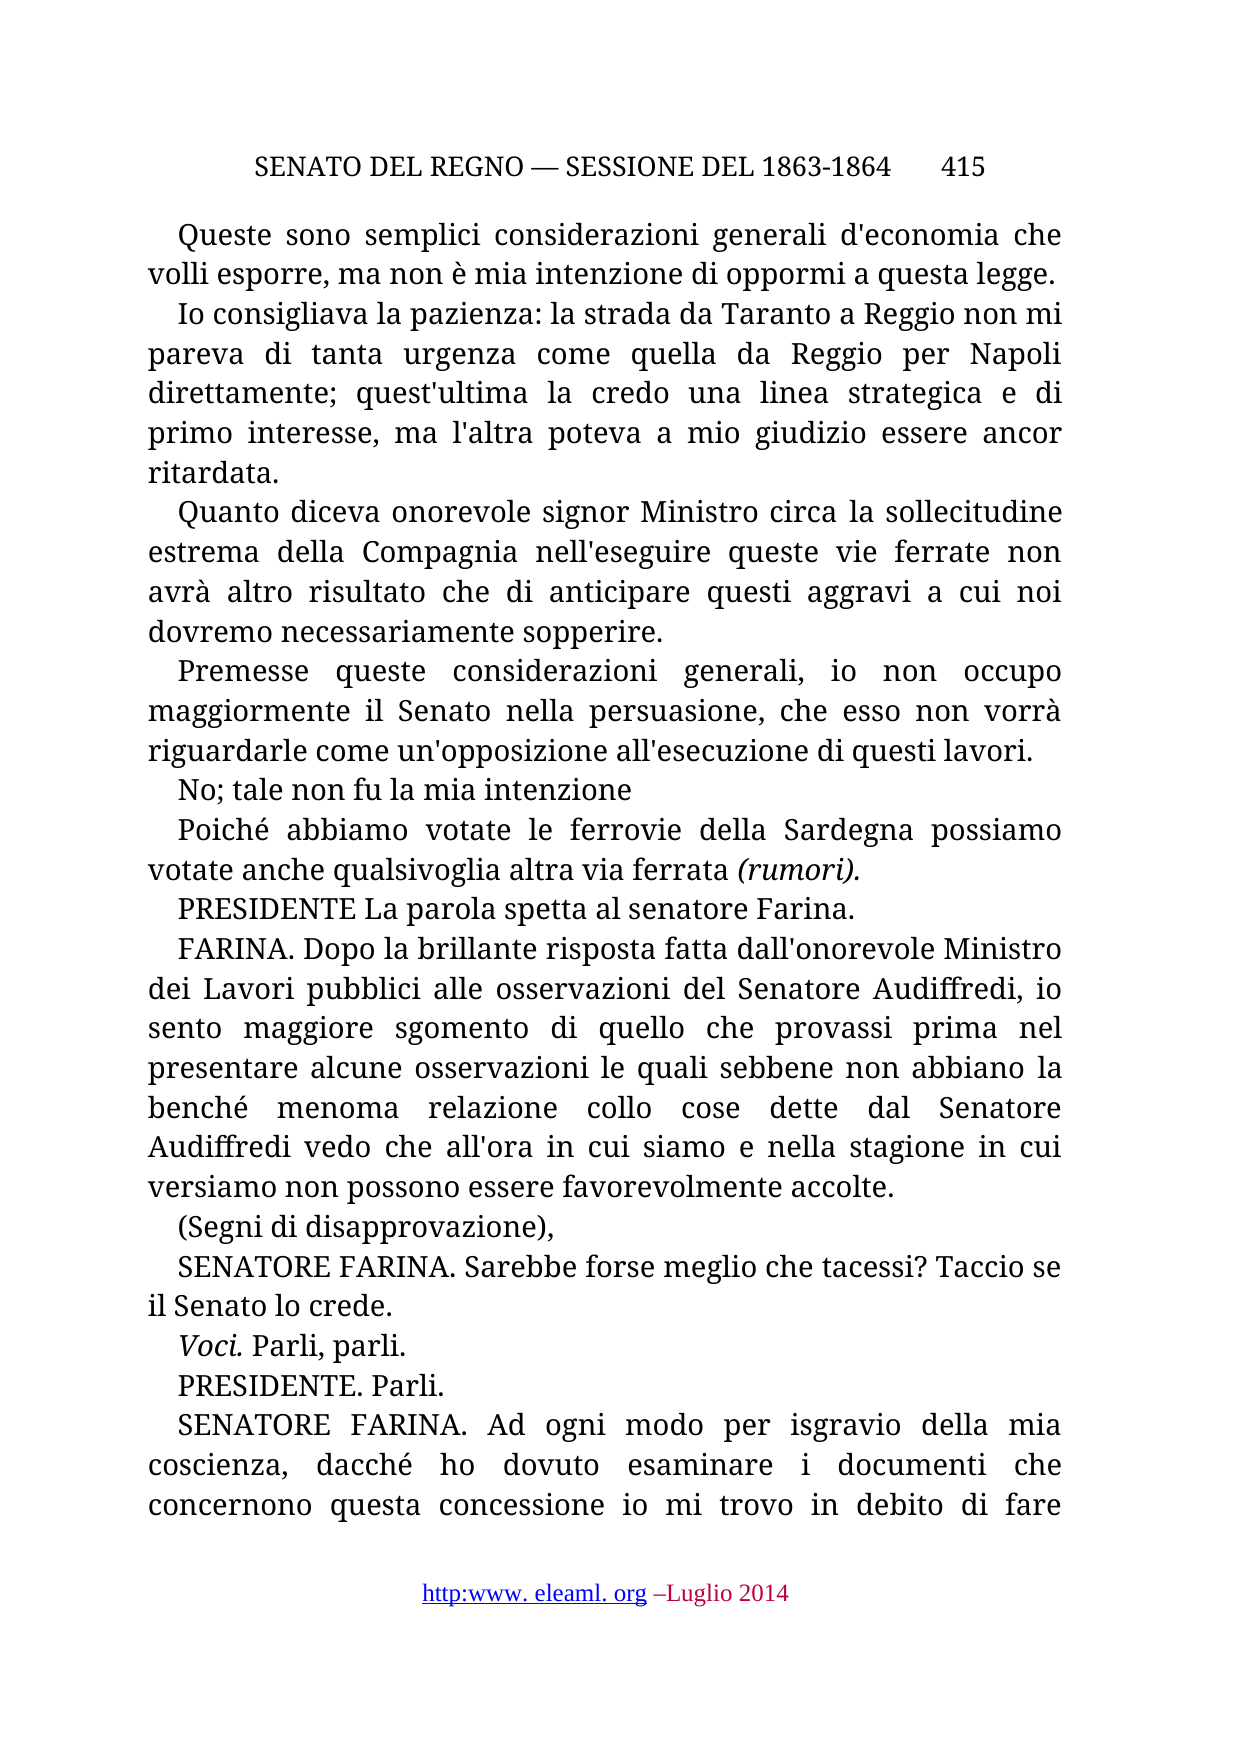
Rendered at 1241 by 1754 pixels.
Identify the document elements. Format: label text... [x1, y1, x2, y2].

text Io consigliava la pazienza: la strada da Taranto a Reggio non mi pareva di tanta urgenza come quella da Reggio per Napoli direttamente; quest'ultima la credo una linea strategica e di primo interesse, ma l'altra poteva a mio giudizio essere ancor ritardata. [148, 293, 1063, 492]
text No; tale non fu la mia intenzione [148, 769, 1063, 809]
text (Segni di disapprovazione), [148, 1206, 1063, 1246]
text PRESIDENTE La parola spetta al senatore Farina. [148, 889, 1063, 928]
text Poiché abbiamo votate le ferrovie della Sardegna possiamo votate anche qualsivoglia altra via ferrata (rumori). [148, 809, 1063, 889]
text PRESIDENTE. Parli. [148, 1365, 1063, 1404]
text Premesse queste considerazioni generali, io non occupo maggiormente il Senato nella persuasione, che esso non vorrà riguardarle come un'opposizione all'esecuzione di questi lavori. [148, 651, 1063, 769]
text Voci. Parli, parli. [148, 1325, 1063, 1365]
text Quanto diceva onorevole signor Ministro circa la sollecitudine estrema della Compagnia nell'eseguire queste vie ferrate non avrà altro risultato che di anticipare questi aggravi a cui noi dovremo necessariamente sopperire. [148, 492, 1063, 651]
text SENATORE FARINA. Sarebbe forse meglio che tacessi? Taccio se il Senato lo crede. [148, 1246, 1063, 1325]
text Queste sono semplici considerazioni generali d'economia che volli esporre, ma non è mia intenzione di oppormi a questa legge. [148, 214, 1063, 293]
text FARINA. Dopo la brillante risposta fatta dall'onorevole Ministro dei Lavori pubblici alle osservazioni del Senatore Audiffredi, io sento maggiore sgomento di quello che provassi prima nel presentare alcune osservazioni le quali sebbene non abbiano la benché menoma relazione collo cose dette dal Senatore Audiffredi vedo che all'ora in cui siamo e nella stagione in cui versiamo non possono essere favorevolmente accolte. [148, 928, 1063, 1206]
text SENATORE FARINA. Ad ogni modo per isgravio della mia coscienza, dacché ho dovuto esaminare i documenti che concernono questa concessione io mi trovo in debito di fare [148, 1404, 1063, 1524]
